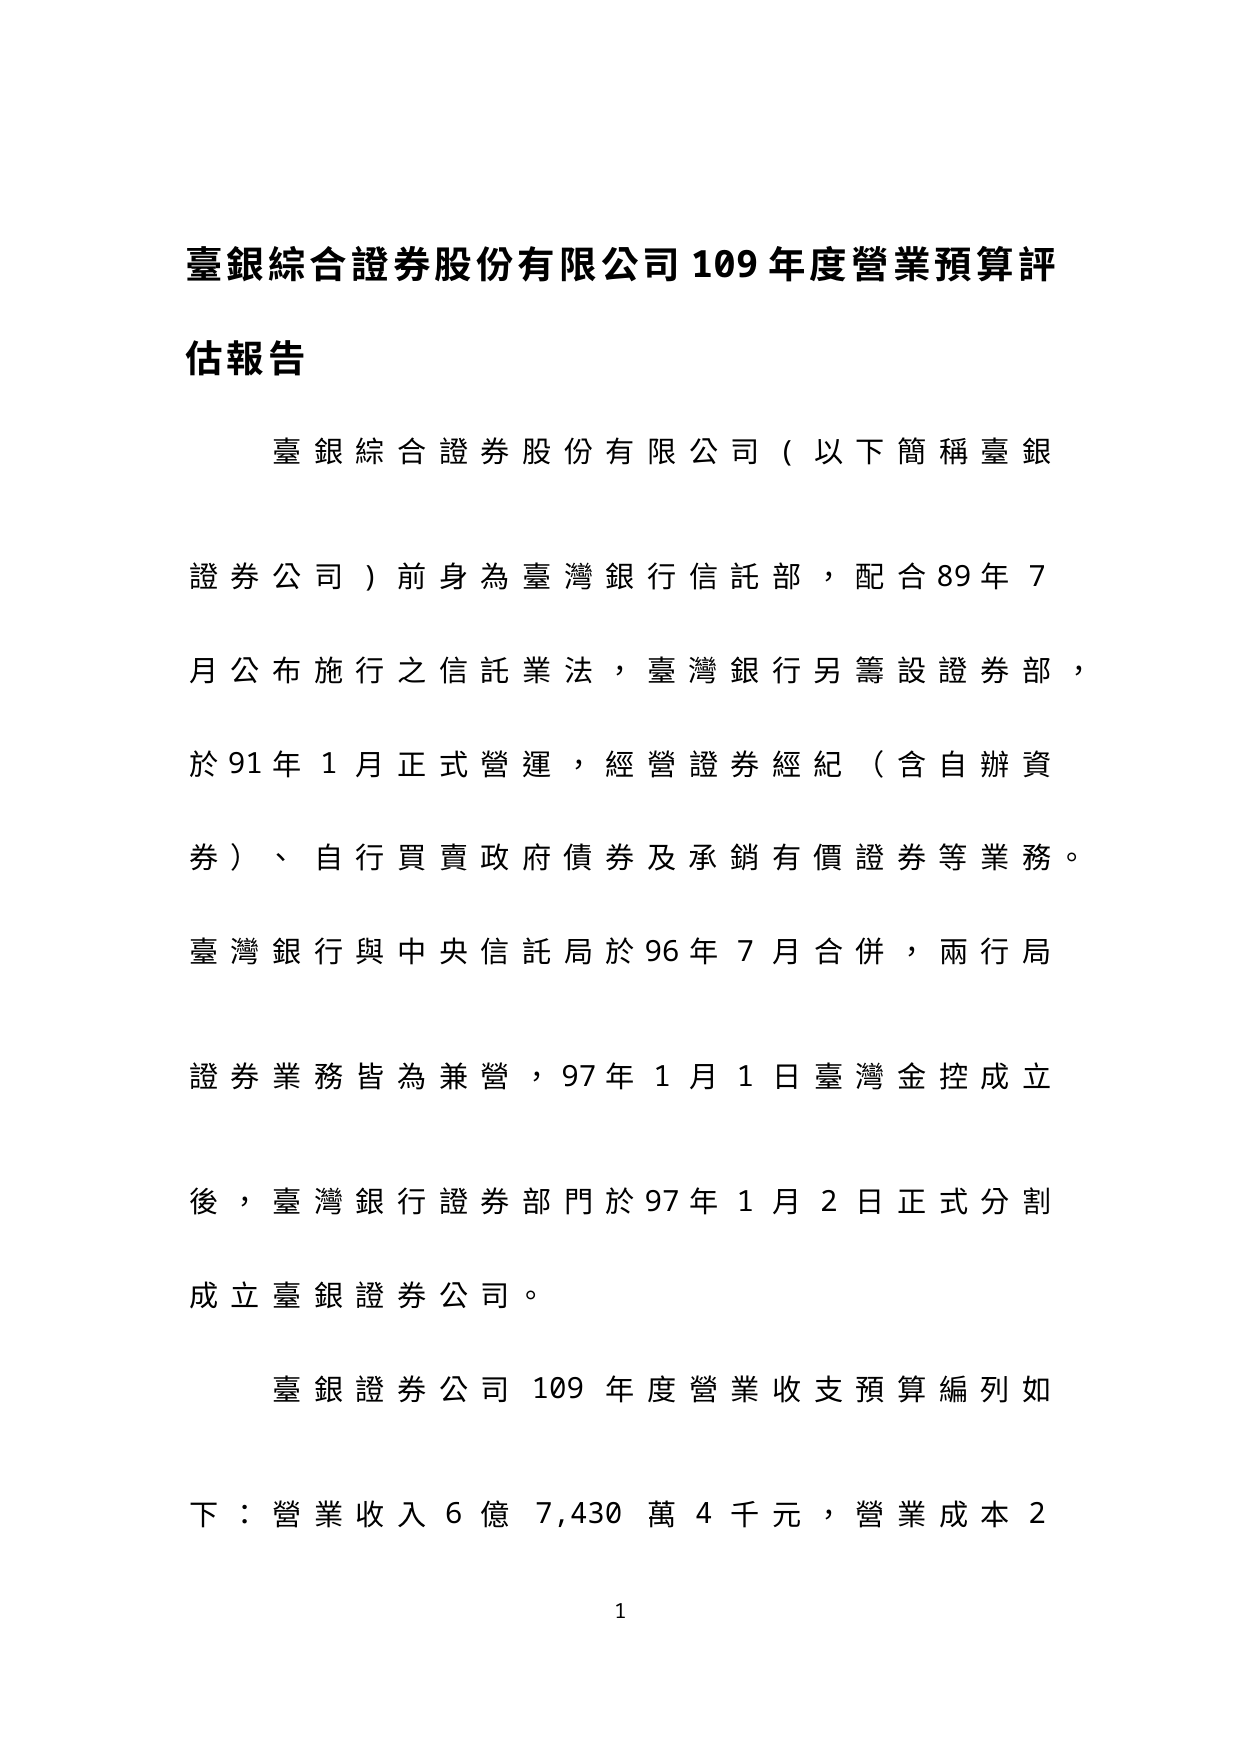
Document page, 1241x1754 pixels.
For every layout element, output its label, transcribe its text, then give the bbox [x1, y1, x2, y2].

text 臺銀綜合證券股份有限公司109年度營業預算評估報告 [183, 189, 1058, 377]
text 臺銀證券公司109年度營業收支預算編列如下：營業收入6億7,430萬4千元，營業成本2 [183, 1314, 1058, 1564]
text 臺銀綜合證券股份有限公司(以下簡稱臺銀證券公司)前身為臺灣銀行信託部，配合89年7月公布施行之信託業法，臺灣銀行另籌設證券部，於91年1月正式營運，經營證券經紀（含自辦資券）、自行買賣政府債券及承銷有價證券等業務。臺灣銀行與中央信託局於96年7月合併，兩行局證券業務皆為兼營，97年1月1日臺灣金控成立後，臺灣銀行證券部門於97年1月2日正式分割成立臺銀證券公司。 [183, 377, 1058, 1314]
